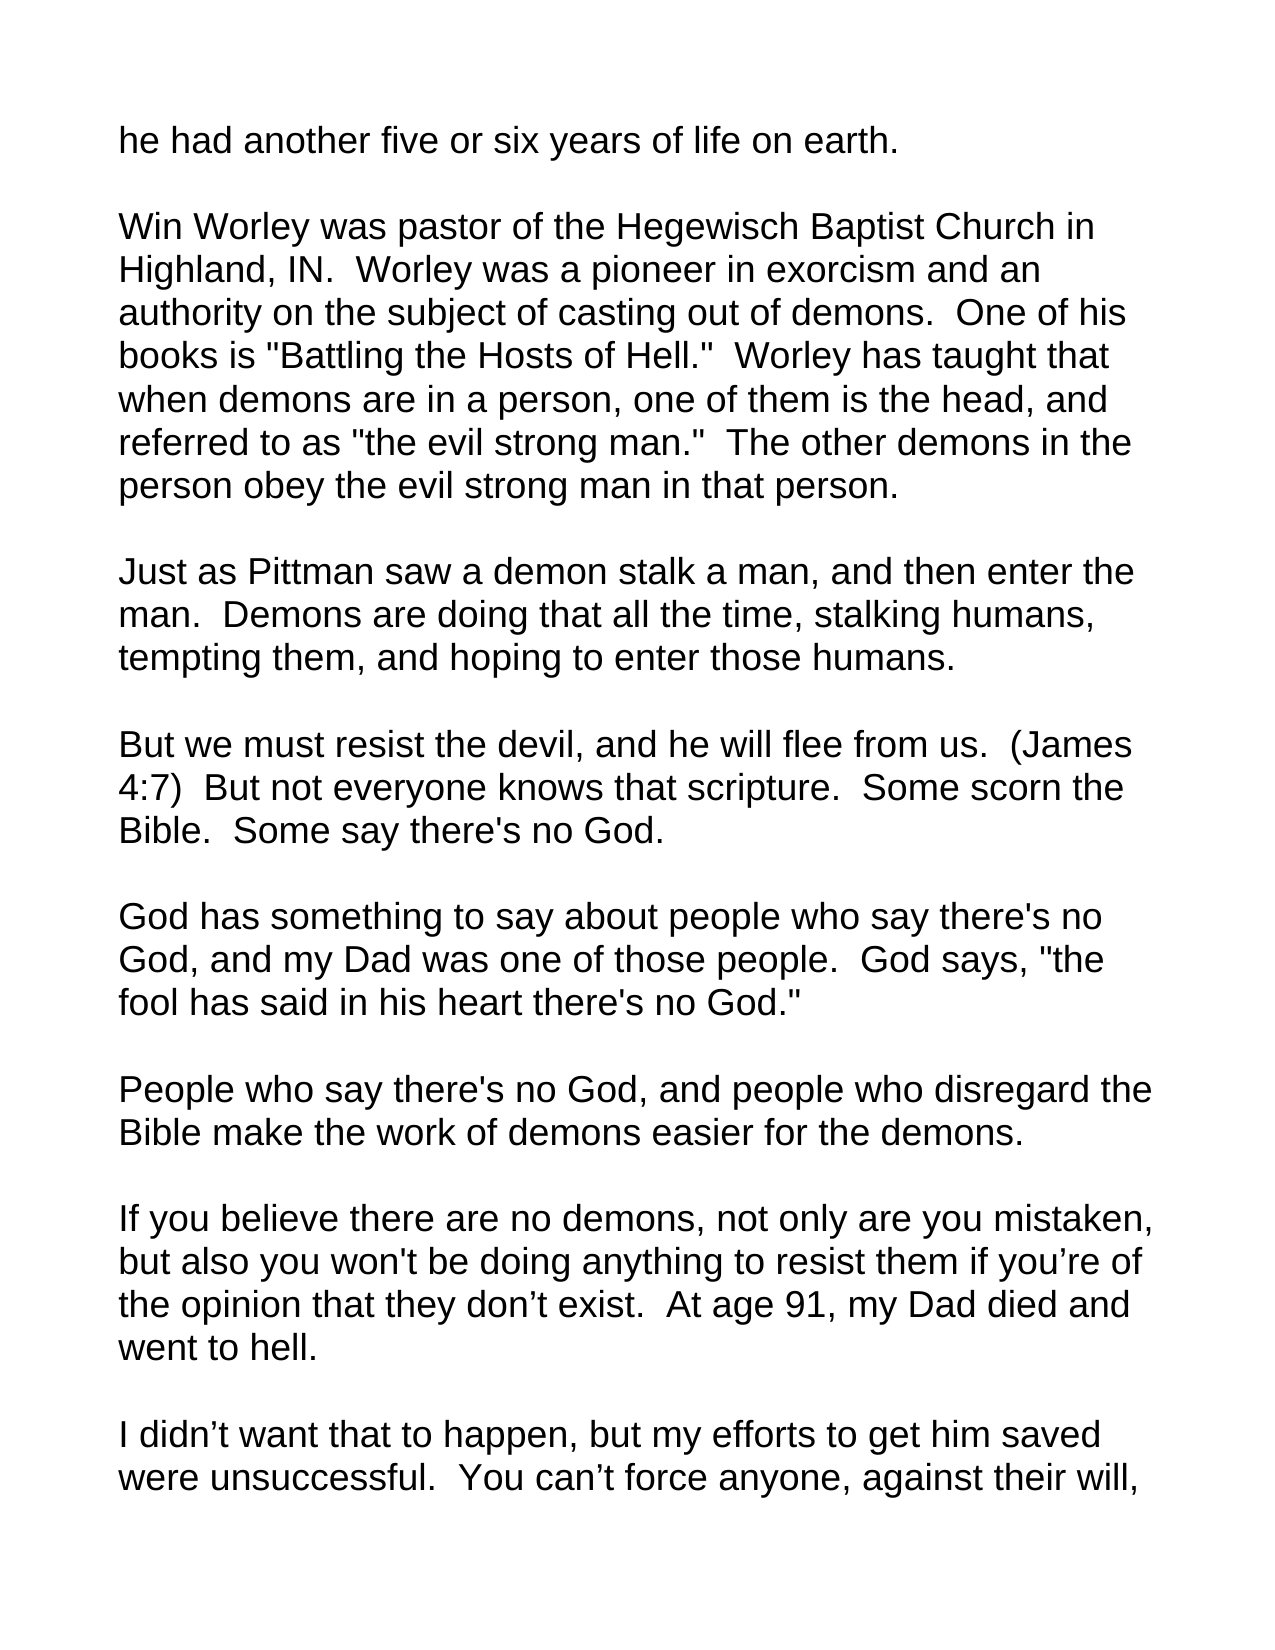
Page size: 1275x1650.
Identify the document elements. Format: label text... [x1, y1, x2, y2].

text Just as Pittman saw a demon stalk a man, and then enter the man. Demons are doing that all the time, stalking humans, tempting them, and hoping to enter those humans. [118, 549, 1157, 679]
text God has something to say about people who say there's no God, and my Dad was one of those people. God says, "the fool has said in his heart there's no God." [118, 894, 1157, 1024]
text Win Worley was pastor of the Hegewisch Baptist Church in Highland, IN. Worley was a pioneer in exorcism and an authority on the subject of casting out of demons. One of his books is "Battling the Hosts of Hell." Worley has taught that when demons are in a person, one of them is the head, and referred to as "the evil strong man." The other demons in the person obey the evil strong man in that person. [118, 204, 1157, 506]
text he had another five or six years of life on earth. [118, 118, 1157, 161]
text People who say there's no God, and people who disregard the Bible make the work of demons easier for the demons. [118, 1067, 1157, 1153]
text But we must resist the devil, and he will flee from us. (James 4:7) But not everyone knows that scripture. Some scorn the Bible. Some say there's no God. [118, 722, 1157, 851]
text If you believe there are no demons, not only are you mistaken, but also you won't be doing anything to resist them if you’re of the opinion that they don’t exist. At age 91, my Dad died and went to hell. [118, 1196, 1157, 1369]
text I didn’t want that to happen, but my efforts to get him saved were unsuccessful. You can’t force anyone, against their will, [118, 1412, 1157, 1498]
